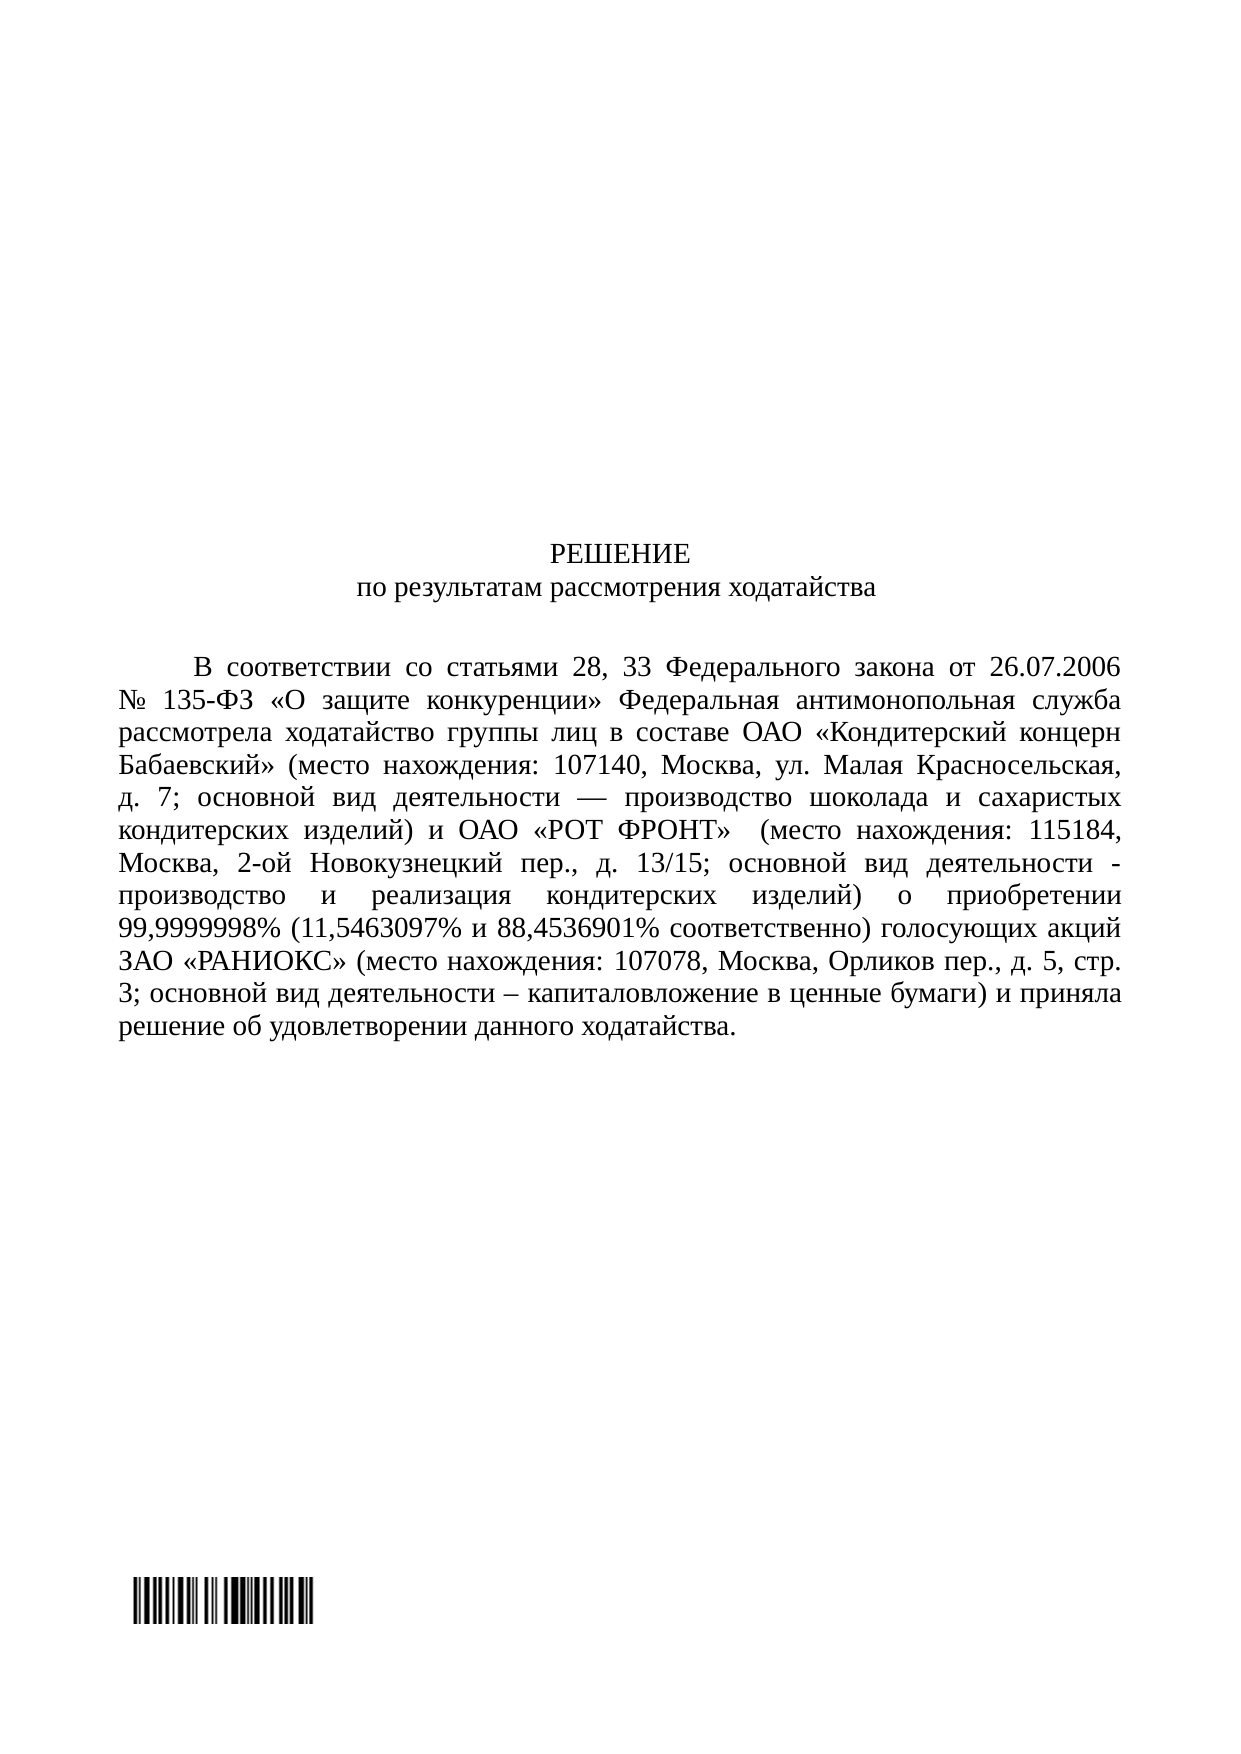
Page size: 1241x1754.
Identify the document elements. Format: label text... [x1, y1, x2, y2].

picture [118, 1577, 331, 1624]
text по результатам рассмотрения ходатайства [118, 569, 1122, 603]
text В соответствии со статьями 28, 33 Федерального закона от 26.07.2006 № 135-ФЗ «О защите конкуренции» Федеральная антимонопольная служба рассмотрела ходатайство группы лиц в составе ОАО «Кондитерский концерн Бабаевский» (место нахождения: 107140, Москва, ул. Малая Красносельская, д. 7; основной вид деятельности — производство шоколада и сахаристых кондитерских изделий) и ОАО «РОТ ФРОНТ» (место нахождения: 115184, Москва, 2-ой Новокузнецкий пер., д. 13/15; основной вид деятельности - производство и реализация кондитерских изделий) о приобретении 99,9999998% (11,5463097% и 88,4536901% соответственно) голосующих акций ЗАО «РАНИОКС» (место нахождения: 107078, Москва, Орликов пер., д. 5, стр. 3; основной вид деятельности – капиталовложение в ценные бумаги) и приняла решение об удовлетворении данного ходатайства. [118, 649, 1122, 1041]
text РЕШЕНИЕ [118, 536, 1122, 569]
